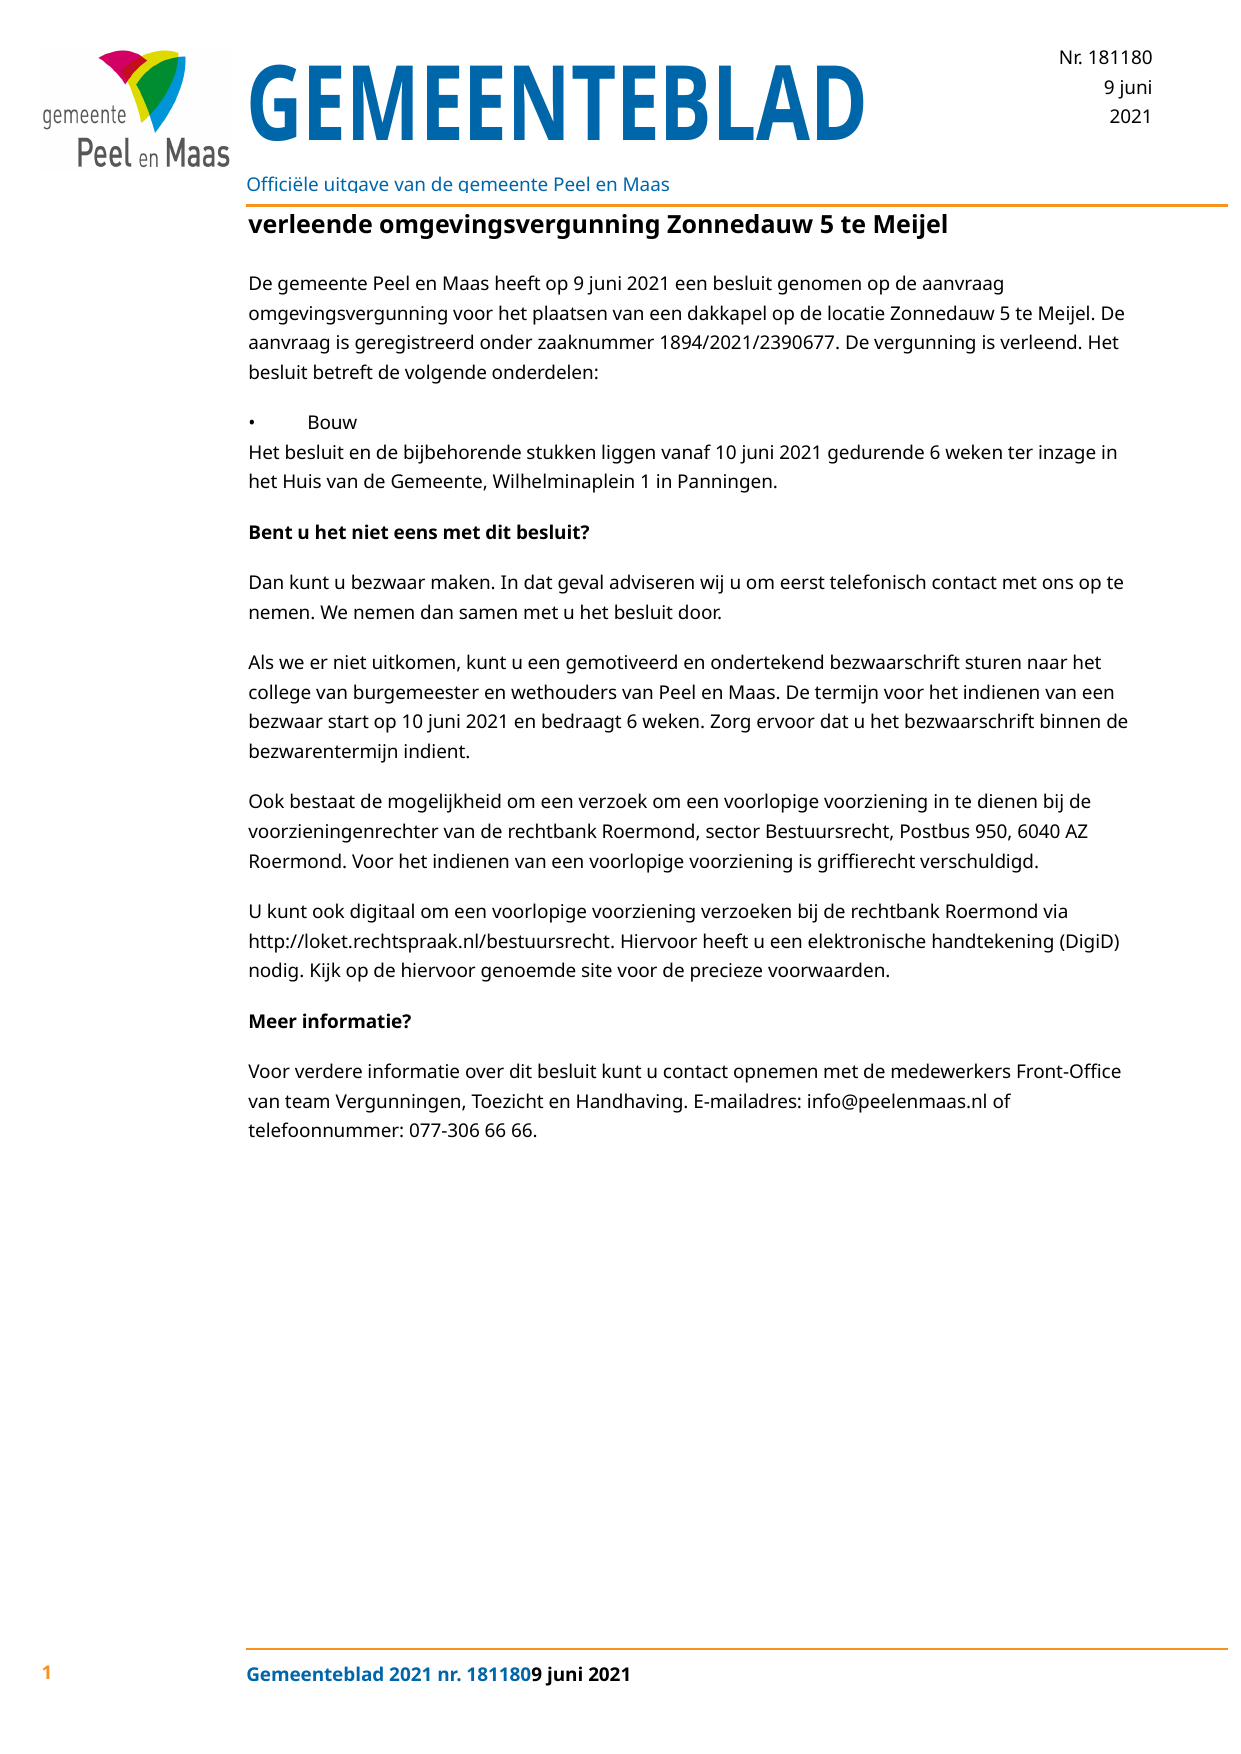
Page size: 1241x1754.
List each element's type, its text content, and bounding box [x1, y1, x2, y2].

text Als we er niet uitkomen, kunt u een gemotiveerd en ondertekend bezwaarschrift sturen naar het college van burgemeester en wethouders van Peel en Maas. De termijn voor het indienen van een bezwaar start op 10 juni 2021 en bedraagt 6 weken. Zorg ervoor dat u het bezwaarschrift binnen de bezwarentermijn indient. [248, 649, 1152, 764]
text De gemeente Peel en Maas heeft op 9 juni 2021 een besluit genomen op de aanvraag omgevingsvergunning voor het plaatsen van een dakkapel op de locatie Zonnedauw 5 te Meijel. De aanvraag is geregistreerd onder zaaknummer 1894/2021/2390677. De vergunning is verleend. Het besluit betreft de volgende onderdelen: [248, 270, 1152, 385]
text Ook bestaat de mogelijkheid om een verzoek om een voorlopige voorziening in te dienen bij de voorzieningenrechter van de rechtbank Roermond, sector Bestuursrecht, Postbus 950, 6040 AZ Roermond. Voor het indienen van een voorlopige voorziening is griffierecht verschuldigd. [248, 789, 1152, 873]
text U kunt ook digitaal om een voorlopige voorziening verzoeken bij de rechtbank Roermond via http://loket.rechtspraak.nl/bestuursrecht. Hiervoor heeft u een elektronische handtekening (DigiD) nodig. Kijk op de hiervoor genoemde site voor de precieze voorwaarden. [248, 898, 1152, 983]
text Het besluit en de bijbehorende stukken liggen vanaf 10 juni 2021 gedurende 6 weken ter inzage in het Huis van de Gemeente, Wilhelminaplein 1 in Panningen. [248, 439, 1152, 494]
text Bent u het niet eens met dit besluit? [248, 519, 1152, 545]
text Dan kunt u bezwaar maken. In dat geval adviseren wij u om eerst telefonisch contact met ons op te nemen. We nemen dan samen met u het besluit door. [248, 569, 1152, 625]
text verleende omgevingsvergunning Zonnedauw 5 te Meijel [248, 207, 1152, 241]
text Meer informatie? [248, 1008, 1152, 1033]
text Voor verdere informatie over dit besluit kunt u contact opnemen met de medewerkers Front-Office van team Vergunningen, Toezicht en Handhaving. E-mailadres: info@peelenmaas.nl of telefoonnummer: 077-306 66 66. [248, 1058, 1152, 1143]
list Bouw [248, 409, 1152, 435]
picture [41, 47, 231, 172]
